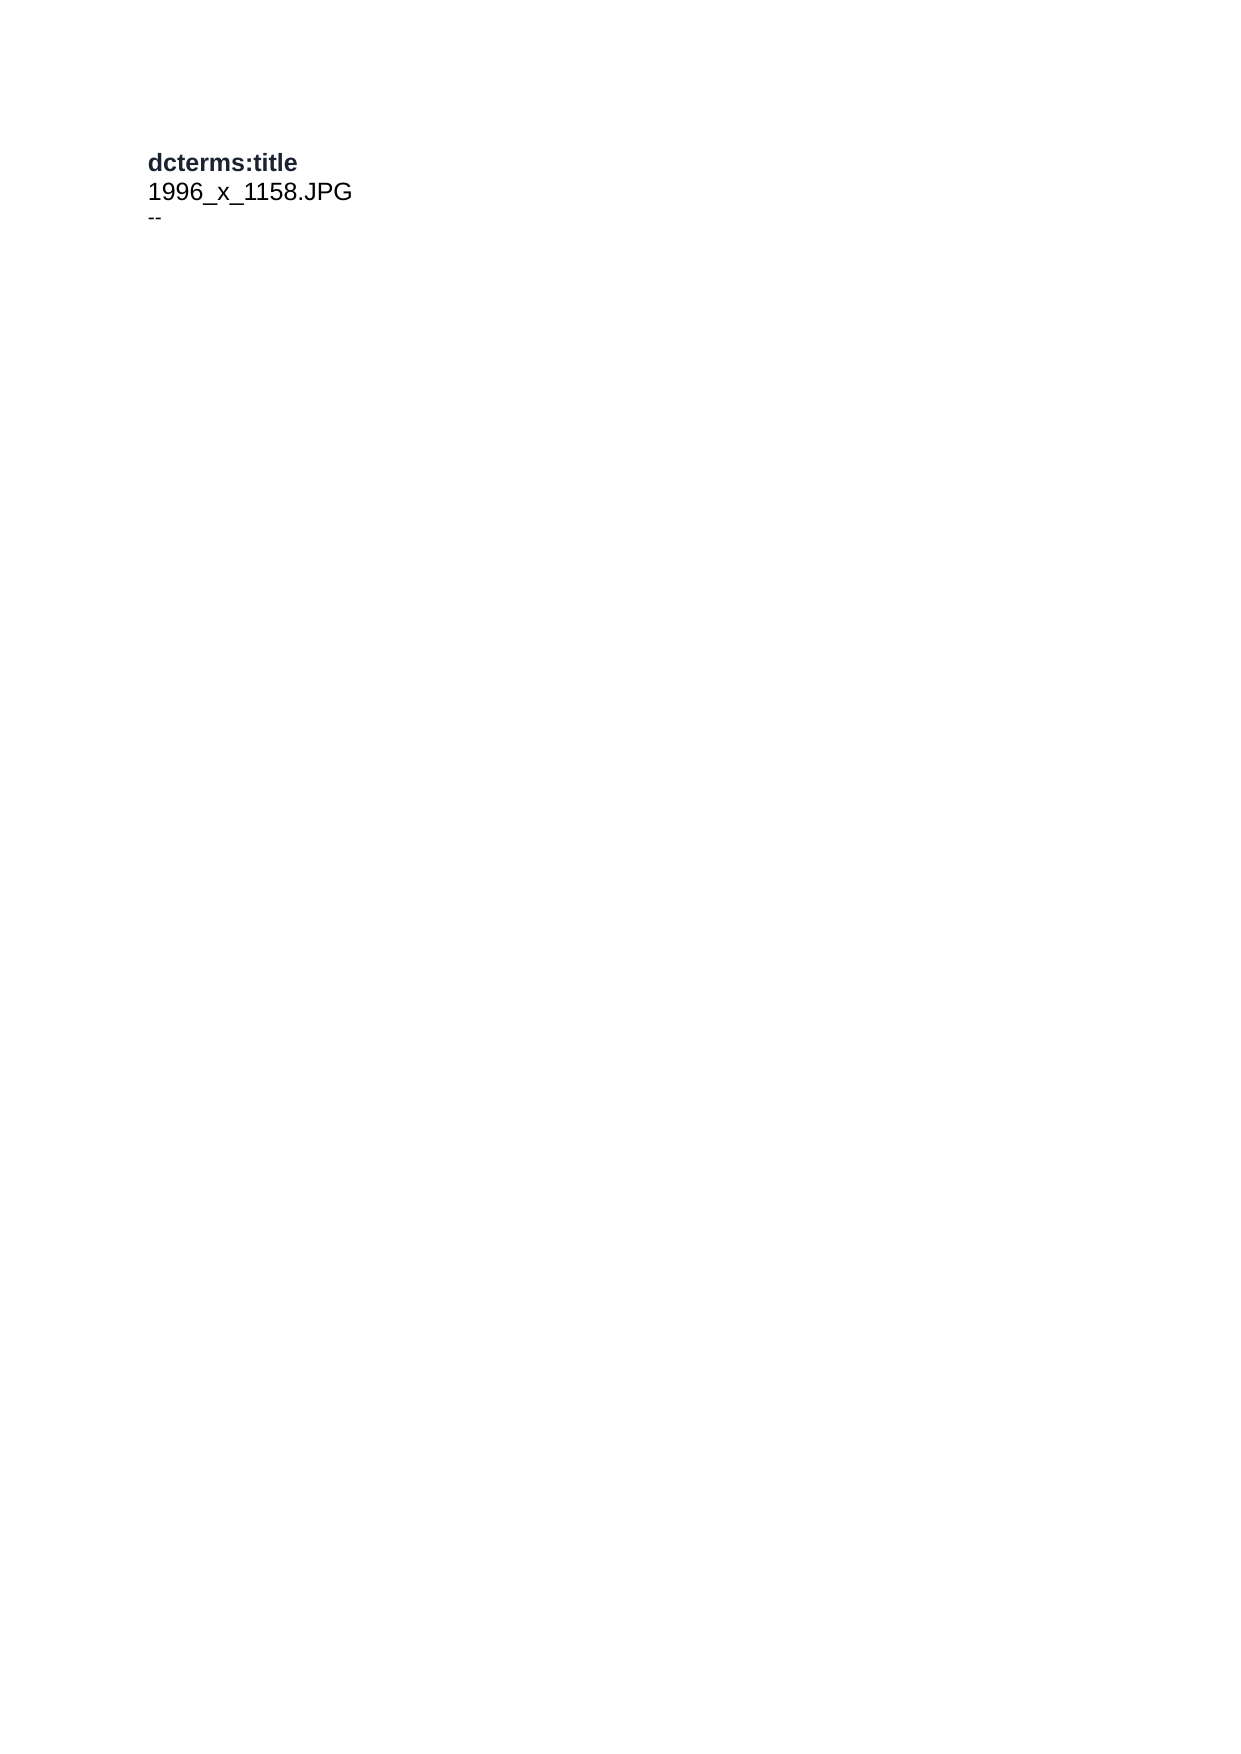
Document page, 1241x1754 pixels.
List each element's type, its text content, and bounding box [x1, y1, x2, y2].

text 1996_x_1158.JPG [148, 176, 1092, 205]
text dcterms:title [148, 148, 1092, 176]
text -- [148, 205, 1092, 229]
